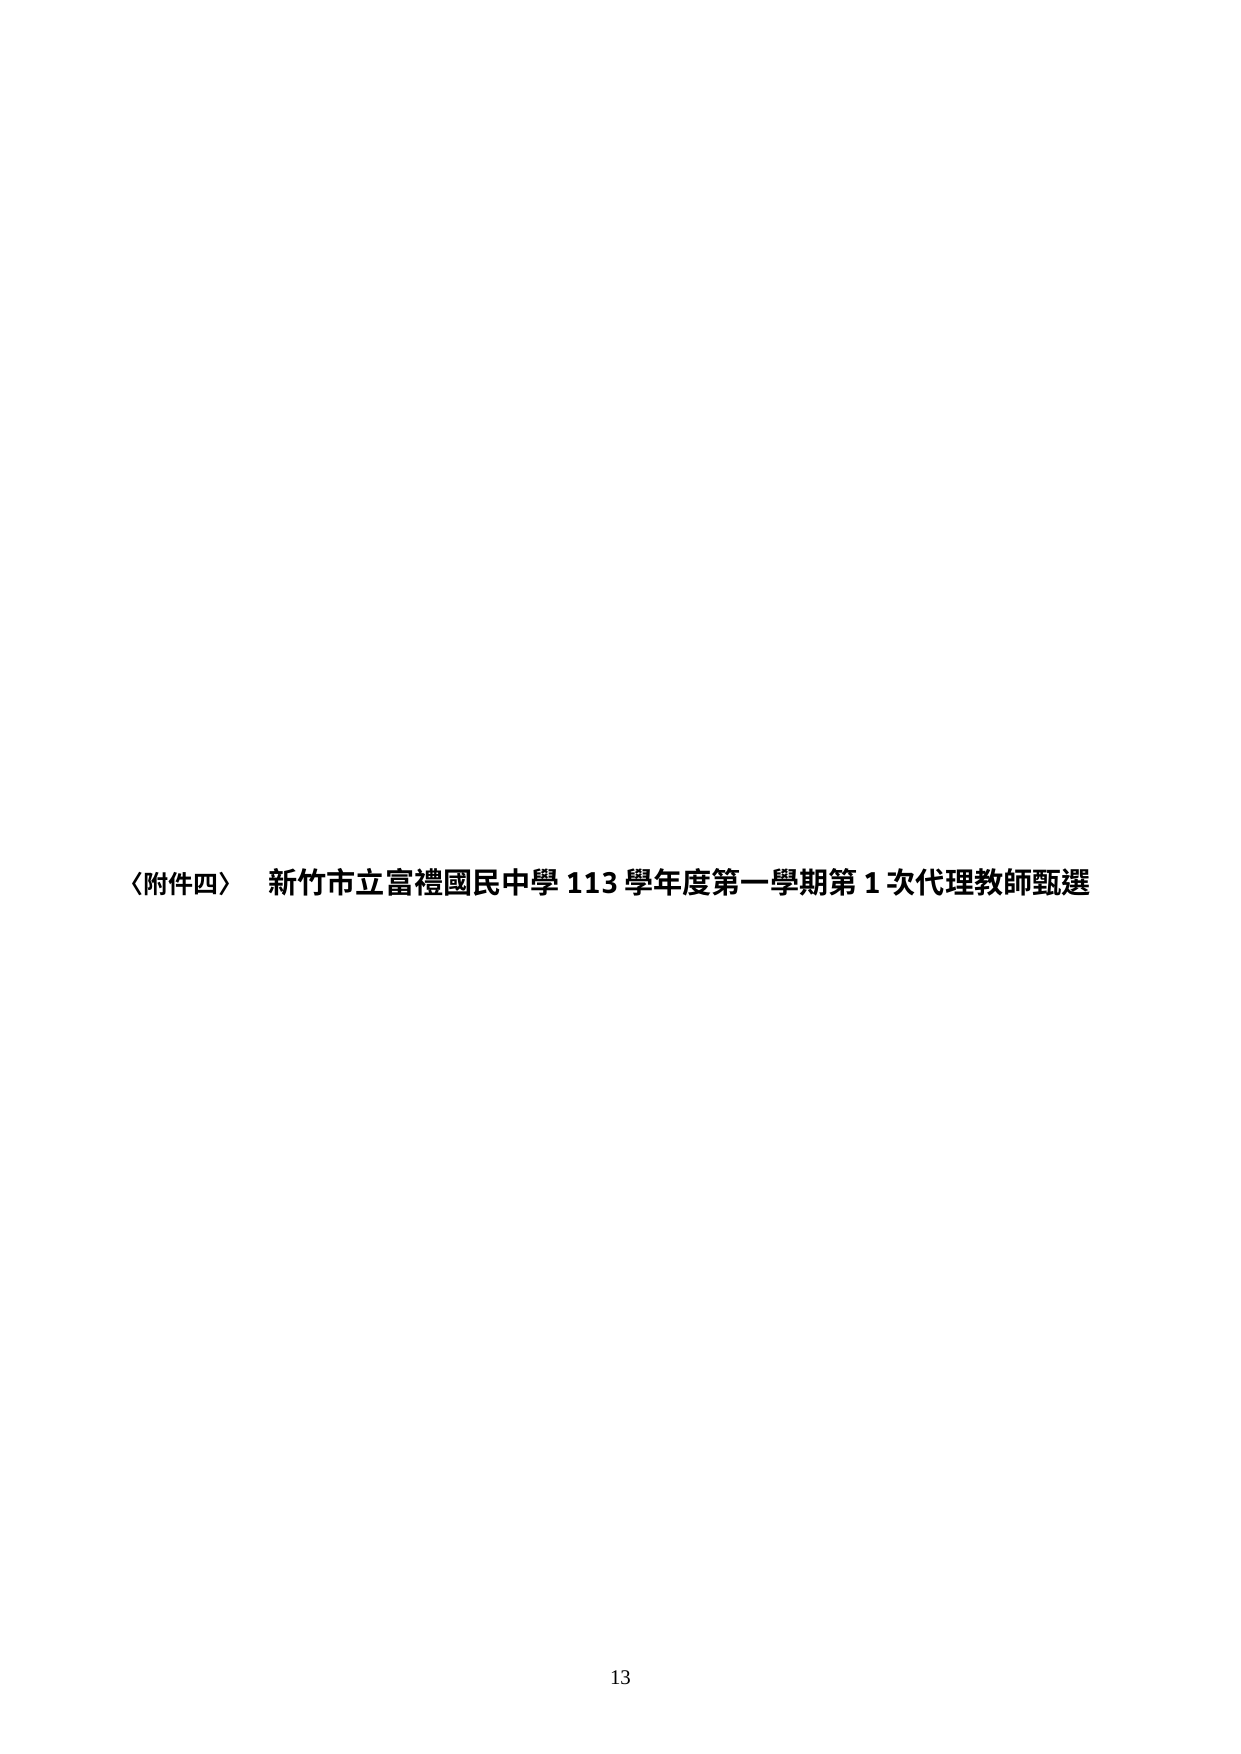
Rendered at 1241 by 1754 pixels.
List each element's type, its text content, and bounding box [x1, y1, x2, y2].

text 〈附件四〉 新竹市立富禮國民中學113學年度第一學期第1次代理教師甄選 [118, 839, 1122, 901]
